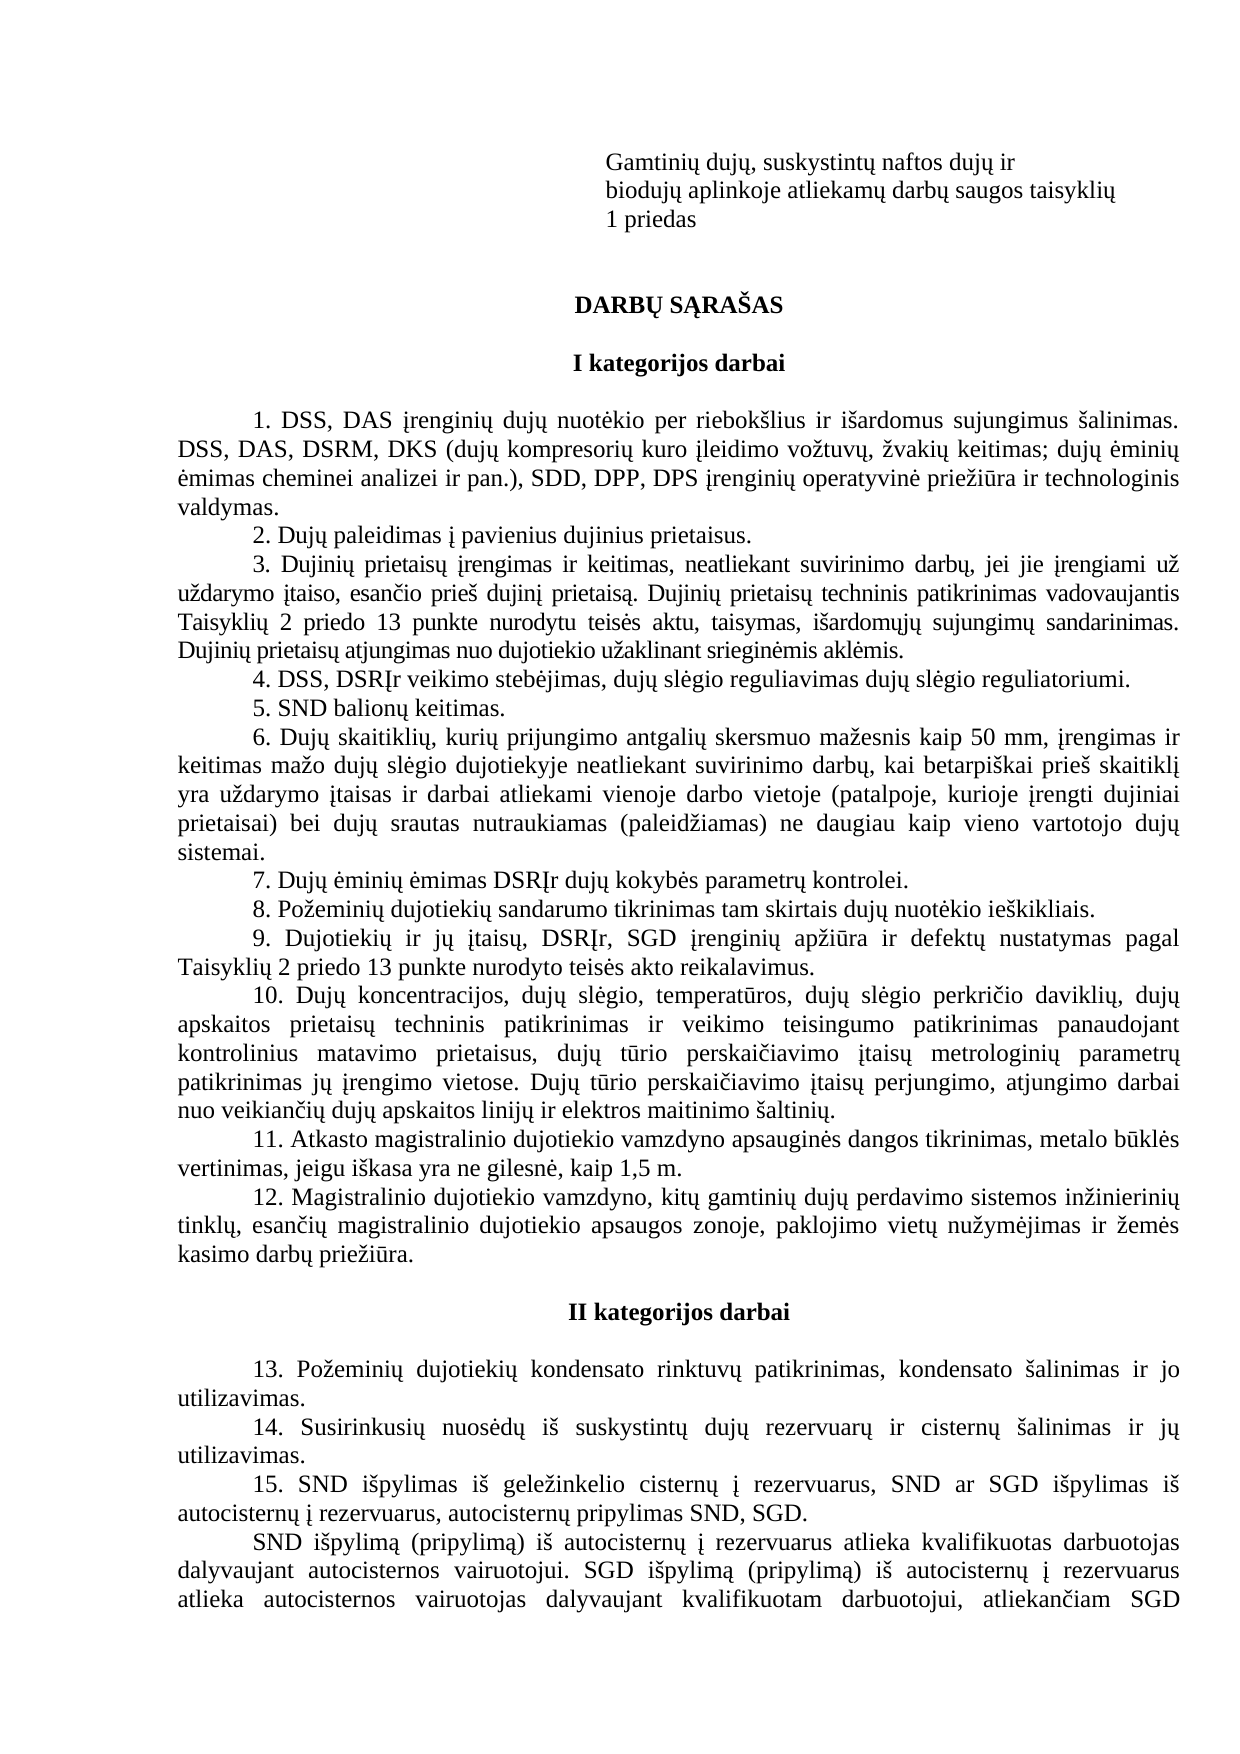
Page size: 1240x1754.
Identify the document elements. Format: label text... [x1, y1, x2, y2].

text 7. Dujų ėminių ėmimas DSRĮr dujų kokybės parametrų kontrolei. [177, 866, 1181, 894]
text 5. SND balionų keitimas. [177, 693, 1181, 722]
text 9. Dujotiekių ir jų įtaisų, DSRĮr, SGD įrenginių apžiūra ir defektų nustatymas pagal Taisyklių 2 priedo 13 punkte nurodyto teisės akto reikalavimus. [177, 923, 1181, 981]
text I kategorijos darbai [177, 348, 1181, 377]
text 3. Dujinių prietaisų įrengimas ir keitimas, neatliekant suvirinimo darbų, jei jie įrengiami už uždarymo įtaiso, esančio prieš dujinį prietaisą. Dujinių prietaisų techninis patikrinimas vadovaujantis Taisyklių 2 priedo 13 punkte nurodytu teisės aktu, taisymas, išardomųjų sujungimų sandarinimas. Dujinių prietaisų atjungimas nuo dujotiekio užaklinant srieginėmis aklėmis. [177, 549, 1181, 664]
text 6. Dujų skaitiklių, kurių prijungimo antgalių skersmuo mažesnis kaip 50 mm, įrengimas ir keitimas mažo dujų slėgio dujotiekyje neatliekant suvirinimo darbų, kai betarpiškai prieš skaitiklį yra uždarymo įtaisas ir darbai atliekami vienoje darbo vietoje (patalpoje, kurioje įrengti dujiniai prietaisai) bei dujų srautas nutraukiamas (paleidžiamas) ne daugiau kaip vieno vartotojo dujų sistemai. [177, 722, 1181, 866]
text 2. Dujų paleidimas į pavienius dujinius prietaisus. [177, 521, 1181, 549]
text 1 priedas [177, 204, 1181, 233]
text 15. SND išpylimas iš geležinkelio cisternų į rezervuarus, SND ar SGD išpylimas iš autocisternų į rezervuarus, autocisternų pripylimas SND, SGD. [177, 1469, 1181, 1527]
text II kategorijos darbai [177, 1297, 1181, 1326]
text biodujų aplinkoje atliekamų darbų saugos taisyklių [177, 176, 1181, 204]
text 8. Požeminių dujotiekių sandarumo tikrinimas tam skirtais dujų nuotėkio ieškikliais. [177, 894, 1181, 923]
text 4. DSS, DSRĮr veikimo stebėjimas, dujų slėgio reguliavimas dujų slėgio reguliatoriumi. [177, 664, 1181, 693]
text 14. Susirinkusių nuosėdų iš suskystintų dujų rezervuarų ir cisternų šalinimas ir jų utilizavimas. [177, 1412, 1181, 1469]
text 12. Magistralinio dujotiekio vamzdyno, kitų gamtinių dujų perdavimo sistemos inžinierinių tinklų, esančių magistralinio dujotiekio apsaugos zonoje, paklojimo vietų nužymėjimas ir žemės kasimo darbų priežiūra. [177, 1182, 1181, 1268]
text DARBŲ SĄRAŠAS [177, 291, 1181, 319]
text 13. Požeminių dujotiekių kondensato rinktuvų patikrinimas, kondensato šalinimas ir jo utilizavimas. [177, 1354, 1181, 1412]
text Gamtinių dujų, suskystintų naftos dujų ir [177, 147, 1181, 176]
text 10. Dujų koncentracijos, dujų slėgio, temperatūros, dujų slėgio perkričio daviklių, dujų apskaitos prietaisų techninis patikrinimas ir veikimo teisingumo patikrinimas panaudojant kontrolinius matavimo prietaisus, dujų tūrio perskaičiavimo įtaisų metrologinių parametrų patikrinimas jų įrengimo vietose. Dujų tūrio perskaičiavimo įtaisų perjungimo, atjungimo darbai nuo veikiančių dujų apskaitos linijų ir elektros maitinimo šaltinių. [177, 981, 1181, 1124]
text SND išpylimą (pripylimą) iš autocisternų į rezervuarus atlieka kvalifikuotas darbuotojas dalyvaujant autocisternos vairuotojui. SGD išpylimą (pripylimą) iš autocisternų į rezervuarus atlieka autocisternos vairuotojas dalyvaujant kvalifikuotam darbuotojui, atliekančiam SGD [177, 1527, 1181, 1613]
text 1. DSS, DAS įrenginių dujų nuotėkio per riebokšlius ir išardomus sujungimus šalinimas. DSS, DAS, DSRM, DKS (dujų kompresorių kuro įleidimo vožtuvų, žvakių keitimas; dujų ėminių ėmimas cheminei analizei ir pan.), SDD, DPP, DPS įrenginių operatyvinė priežiūra ir technologinis valdymas. [177, 406, 1181, 521]
text 11. Atkasto magistralinio dujotiekio vamzdyno apsauginės dangos tikrinimas, metalo būklės vertinimas, jeigu iškasa yra ne gilesnė, kaip 1,5 m. [177, 1124, 1181, 1182]
